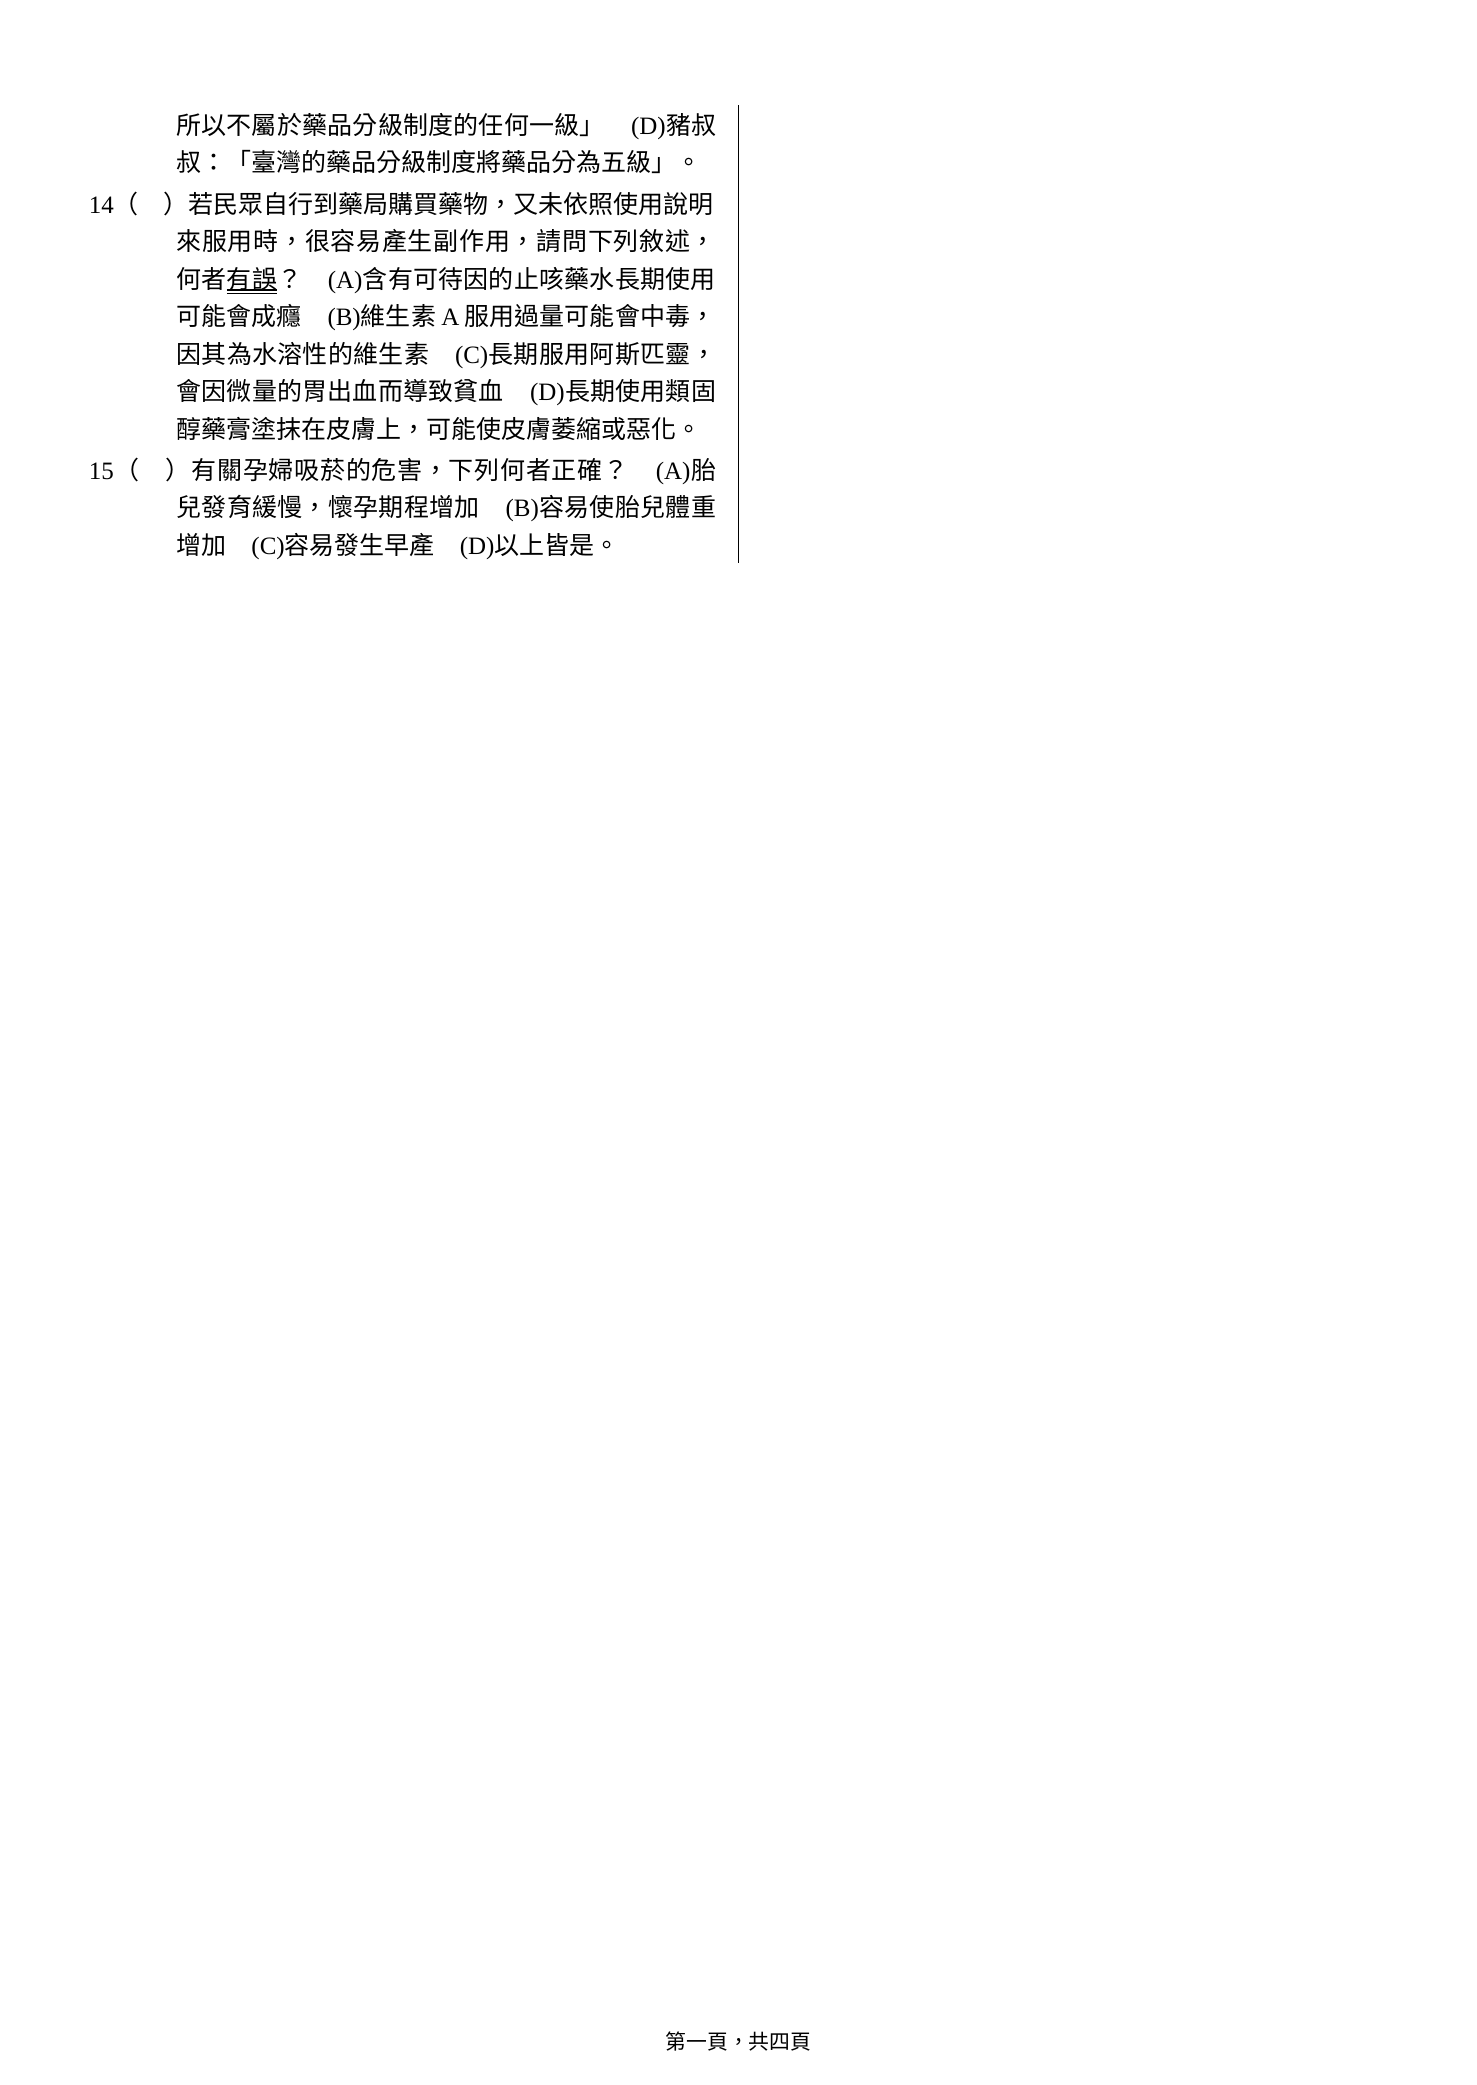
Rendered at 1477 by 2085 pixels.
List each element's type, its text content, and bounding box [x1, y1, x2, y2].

text 15（ ）有關孕婦吸菸的危害，下列何者正確？ (A)胎兒發育緩慢，懷孕期程增加 (B)容易使胎兒體重增加 (C)容易發生早產 (D)以上皆是。 [89, 450, 716, 562]
text 14（ ）若民眾自行到藥局購買藥物，又未依照使用說明來服用時，很容易產生副作用，請問下列敘述，何者有誤？ (A)含有可待因的止咳藥水長期使用可能會成癮 (B)維生素A服用過量可能會中毒，因其為水溶性的維生素 (C)長期服用阿斯匹靈，會因微量的胃出血而導致貧血 (D)長期使用類固醇藥膏塗抹在皮膚上，可能使皮膚萎縮或惡化。 [89, 183, 716, 446]
text 13（ ）小豬聽到新聞提到藥品分級制度，所以詢問家人關於「藥品分級制度」的資訊，請問下列誰說錯了？ (A)豬爸爸：「藥品分級最大的考量是藥品本身的安全性」 (B)豬媽媽：「有些藥品的危險性較高、成癮性高或有較大的副作用，醫師需要做評估並定期追蹤，所以醫師開立處方箋才能用，稱為處方藥」 (C)豬奶奶：「健康食品不是藥品，所以不屬於藥品分級制度的任何一級」 (D)豬叔叔：「臺灣的藥品分級制度將藥品分為五級」。 [89, 105, 716, 180]
